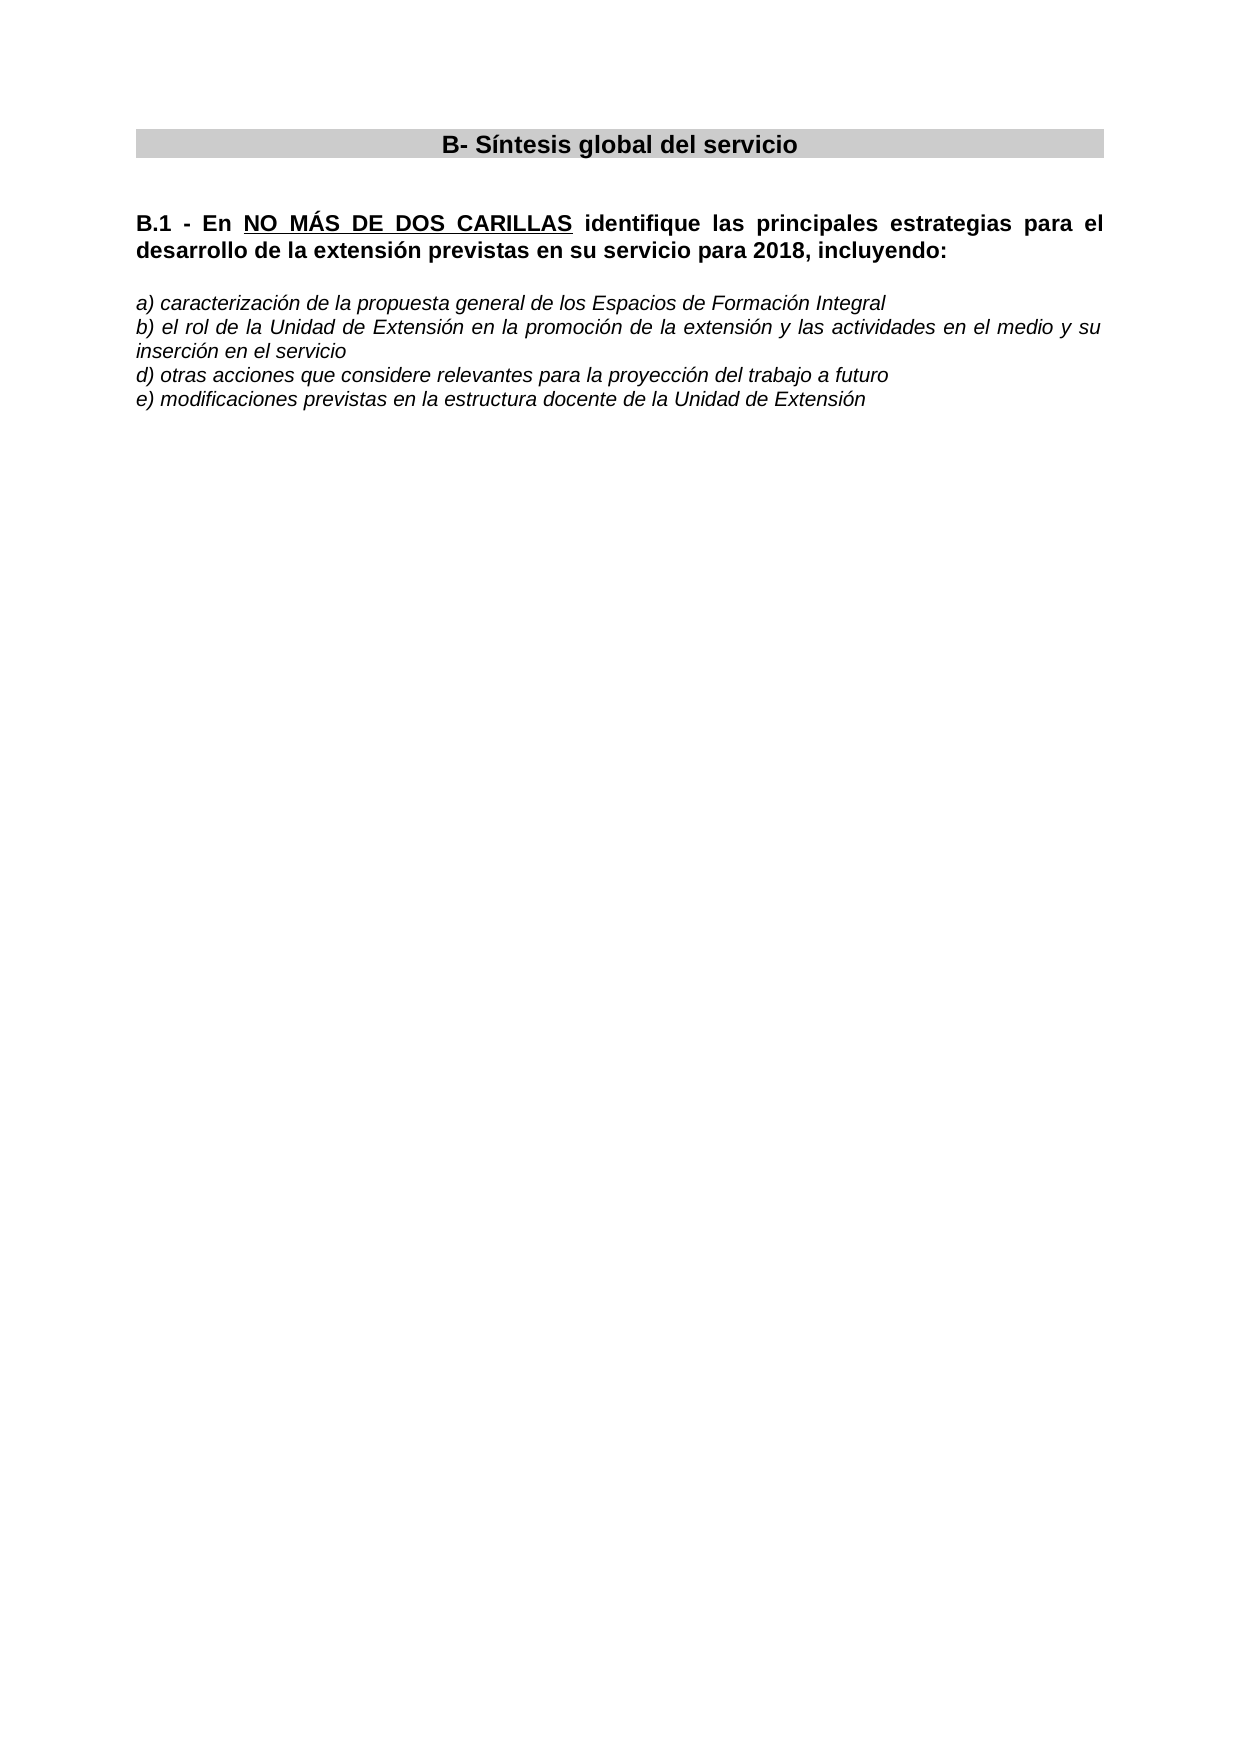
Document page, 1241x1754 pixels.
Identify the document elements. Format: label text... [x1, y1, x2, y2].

subtitle B- Síntesis global del servicio [136, 129, 1104, 158]
text d) otras acciones que considere relevantes para la proyección del trabajo a futuro [136, 363, 1104, 387]
text B.1 - En NO MÁS DE DOS CARILLAS identifique las principales estrategias para el desarrollo de la extensión previstas en su servicio para 2018, incluyendo: [136, 210, 1104, 264]
text a) caracterización de la propuesta general de los Espacios de Formación Integral [136, 291, 1104, 315]
text b) el rol de la Unidad de Extensión en la promoción de la extensión y las actividades en el medio y su inserción en el servicio [136, 315, 1104, 363]
text e) modificaciones previstas en la estructura docente de la Unidad de Extensión [136, 387, 1104, 411]
